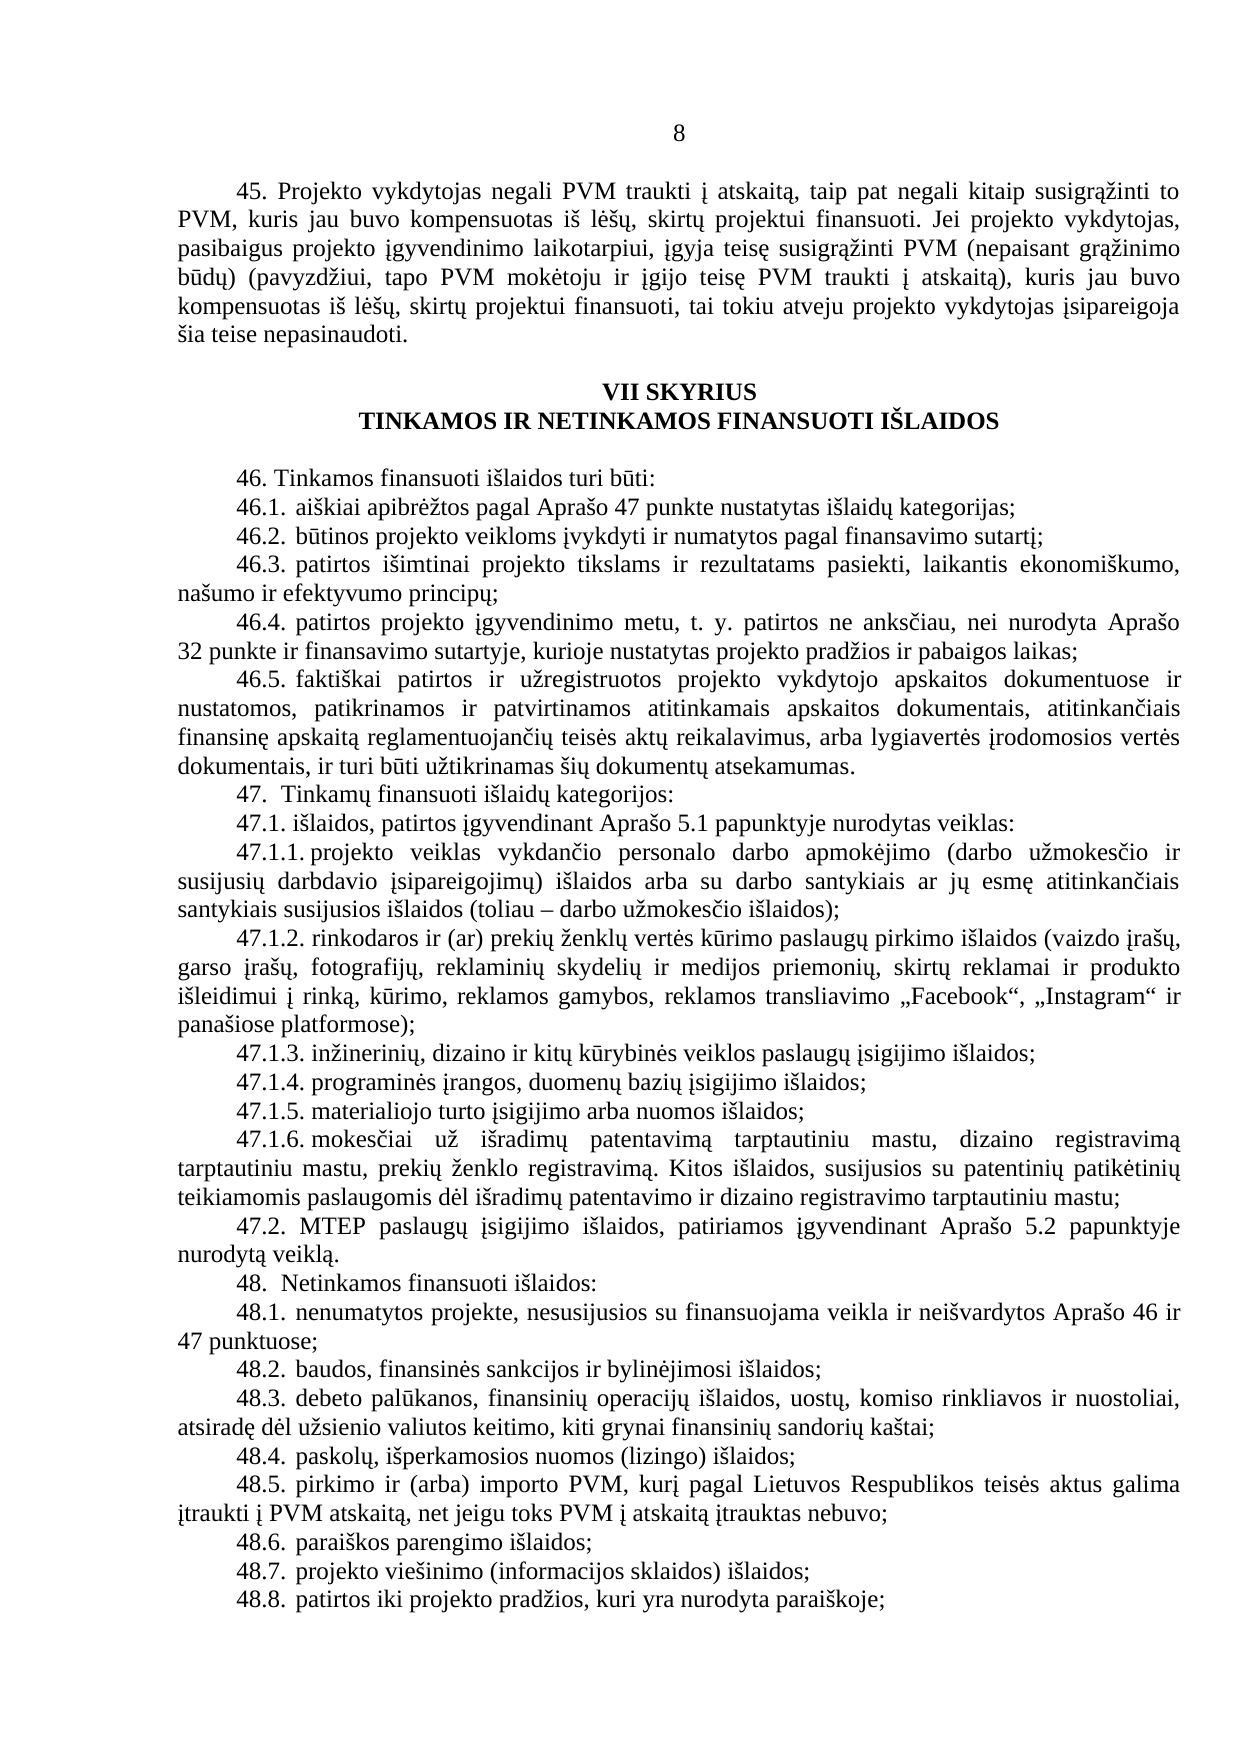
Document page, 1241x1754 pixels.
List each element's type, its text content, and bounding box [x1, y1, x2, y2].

text 47.1.5. materialiojo turto įsigijimo arba nuomos išlaidos; [177, 1096, 1181, 1124]
text 46. Tinkamos finansuoti išlaidos turi būti: [177, 463, 1181, 492]
text 48. Netinkamos finansuoti išlaidos: [177, 1268, 1181, 1297]
text 47.1.4. programinės įrangos, duomenų bazių įsigijimo išlaidos; [177, 1067, 1181, 1096]
text 46.5. faktiškai patirtos ir užregistruotos projekto vykdytojo apskaitos dokumentuose ir nustatomos, patikrinamos ir patvirtinamos atitinkamais apskaitos dokumentais, atitinkančiais finansinę apskaitą reglamentuojančių teisės aktų reikalavimus, arba lygiavertės įrodomosios vertės dokumentais, ir turi būti užtikrinamas šių dokumentų atsekamumas. [177, 664, 1181, 779]
text 47.1. išlaidos, patirtos įgyvendinant Aprašo 5.1 papunktyje nurodytas veiklas: [177, 808, 1181, 837]
text 46.2. būtinos projekto veikloms įvykdyti ir numatytos pagal finansavimo sutartį; [177, 521, 1181, 549]
text VII SKYRIUS [177, 377, 1181, 406]
text 47.2. MTEP paslaugų įsigijimo išlaidos, patiriamos įgyvendinant Aprašo 5.2 papunktyje nurodytą veiklą. [177, 1211, 1181, 1268]
text 46.3. patirtos išimtinai projekto tikslams ir rezultatams pasiekti, laikantis ekonomiškumo, našumo ir efektyvumo principų; [177, 549, 1181, 607]
text 46.1. aiškiai apibrėžtos pagal Aprašo 47 punkte nustatytas išlaidų kategorijas; [177, 492, 1181, 521]
text 48.3. debeto palūkanos, finansinių operacijų išlaidos, uostų, komiso rinkliavos ir nuostoliai, atsiradę dėl užsienio valiutos keitimo, kiti grynai finansinių sandorių kaštai; [177, 1383, 1181, 1441]
text TINKAMOS IR NETINKAMOS FINANSUOTI IŠLAIDOS [177, 406, 1181, 434]
text 48.4. paskolų, išperkamosios nuomos (lizingo) išlaidos; [177, 1441, 1181, 1469]
text 48.6. paraiškos parengimo išlaidos; [177, 1527, 1181, 1556]
text 48.8. patirtos iki projekto pradžios, kuri yra nurodyta paraiškoje; [177, 1584, 1181, 1613]
text 48.2. baudos, finansinės sankcijos ir bylinėjimosi išlaidos; [177, 1354, 1181, 1383]
text 46.4. patirtos projekto įgyvendinimo metu, t. y. patirtos ne anksčiau, nei nurodyta Aprašo 32 punkte ir finansavimo sutartyje, kurioje nustatytas projekto pradžios ir pabaigos laikas; [177, 607, 1181, 664]
text 47.1.6. mokesčiai už išradimų patentavimą tarptautiniu mastu, dizaino registravimą tarptautiniu mastu, prekių ženklo registravimą. Kitos išlaidos, susijusios su patentinių patikėtinių teikiamomis paslaugomis dėl išradimų patentavimo ir dizaino registravimo tarptautiniu mastu; [177, 1124, 1181, 1211]
text 45. Projekto vykdytojas negali PVM traukti į atskaitą, taip pat negali kitaip susigrąžinti to PVM, kuris jau buvo kompensuotas iš lėšų, skirtų projektui finansuoti. Jei projekto vykdytojas, pasibaigus projekto įgyvendinimo laikotarpiui, įgyja teisę susigrąžinti PVM (nepaisant grąžinimo būdų) (pavyzdžiui, tapo PVM mokėtoju ir įgijo teisę PVM traukti į atskaitą), kuris jau buvo kompensuotas iš lėšų, skirtų projektui finansuoti, tai tokiu atveju projekto vykdytojas įsipareigoja šia teise nepasinaudoti. [177, 176, 1181, 348]
text 47.1.3. inžinerinių, dizaino ir kitų kūrybinės veiklos paslaugų įsigijimo išlaidos; [177, 1038, 1181, 1067]
text 48.1. nenumatytos projekte, nesusijusios su finansuojama veikla ir neišvardytos Aprašo 46 ir 47 punktuose; [177, 1297, 1181, 1354]
text 48.7. projekto viešinimo (informacijos sklaidos) išlaidos; [177, 1556, 1181, 1584]
text 47.1.2. rinkodaros ir (ar) prekių ženklų vertės kūrimo paslaugų pirkimo išlaidos (vaizdo įrašų, garso įrašų, fotografijų, reklaminių skydelių ir medijos priemonių, skirtų reklamai ir produkto išleidimui į rinką, kūrimo, reklamos gamybos, reklamos transliavimo „Facebook“, „Instagram“ ir panašiose platformose); [177, 923, 1181, 1038]
text 47. Tinkamų finansuoti išlaidų kategorijos: [177, 779, 1181, 808]
text 48.5. pirkimo ir (arba) importo PVM, kurį pagal Lietuvos Respublikos teisės aktus galima įtraukti į PVM atskaitą, net jeigu toks PVM į atskaitą įtrauktas nebuvo; [177, 1469, 1181, 1527]
text 47.1.1. projekto veiklas vykdančio personalo darbo apmokėjimo (darbo užmokesčio ir susijusių darbdavio įsipareigojimų) išlaidos arba su darbo santykiais ar jų esmę atitinkančiais santykiais susijusios išlaidos (toliau – darbo užmokesčio išlaidos); [177, 837, 1181, 923]
